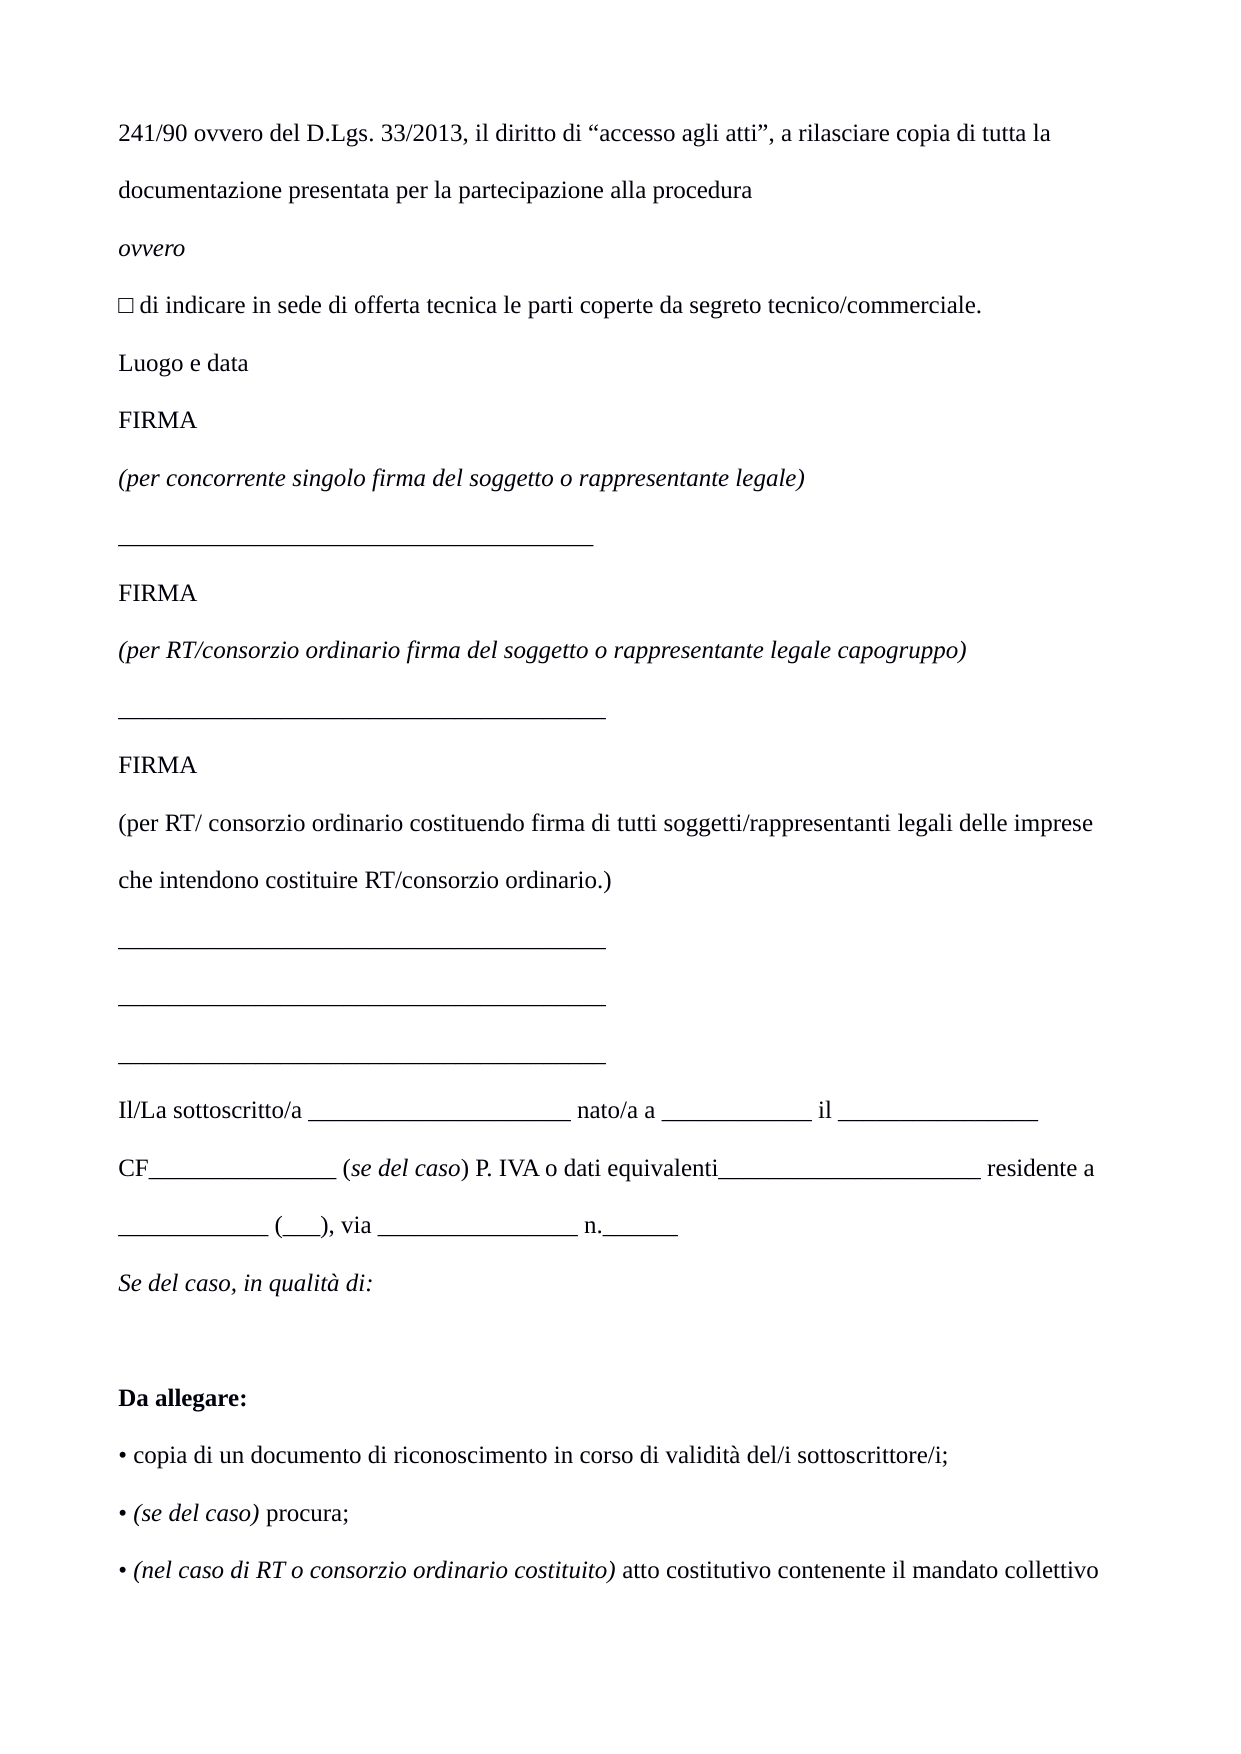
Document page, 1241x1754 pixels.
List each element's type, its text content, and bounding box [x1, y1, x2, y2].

text Se del caso, in qualità di: [118, 1268, 1122, 1297]
text (per concorrente singolo firma del soggetto o rappresentante legale) [118, 463, 1122, 492]
text _______________________________________ [118, 981, 1122, 1009]
text Da allegare: [118, 1383, 1122, 1412]
text FIRMA [118, 751, 1122, 779]
text • (nel caso di RT o consorzio ordinario costituito) atto costitutivo contenente il mandato collettivo [118, 1556, 1122, 1584]
text □ di indicare in sede di offerta tecnica le parti coperte da segreto tecnico/commerciale. [118, 291, 1122, 319]
text _______________________________________ [118, 1038, 1122, 1067]
text ______________________________________ [118, 521, 1122, 549]
text _______________________________________ [118, 693, 1122, 722]
text Luogo e data [118, 348, 1122, 377]
text ovvero [118, 233, 1122, 262]
text 241/90 ovvero del D.Lgs. 33/2013, il diritto di “accesso agli atti”, a rilasciare copia di tutta la documentazione presentata per la partecipazione alla procedura [118, 118, 1122, 204]
text (per RT/ consorzio ordinario costituendo firma di tutti soggetti/rappresentanti legali delle imprese che intendono costituire RT/consorzio ordinario.) [118, 808, 1122, 894]
text Il/La sottoscritto/a _____________________ nato/a a ____________ il ________________ CF_______________ (se del caso) P. IVA o dati equivalenti_____________________ residente a ____________ (___), via ________________ n.______ [118, 1096, 1122, 1239]
text • copia di un documento di riconoscimento in corso di validità del/i sottoscrittore/i; [118, 1441, 1122, 1469]
text _______________________________________ [118, 923, 1122, 952]
text • (se del caso) procura; [118, 1498, 1122, 1527]
text FIRMA [118, 406, 1122, 434]
text FIRMA [118, 578, 1122, 607]
text (per RT/consorzio ordinario firma del soggetto o rappresentante legale capogruppo) [118, 636, 1122, 664]
